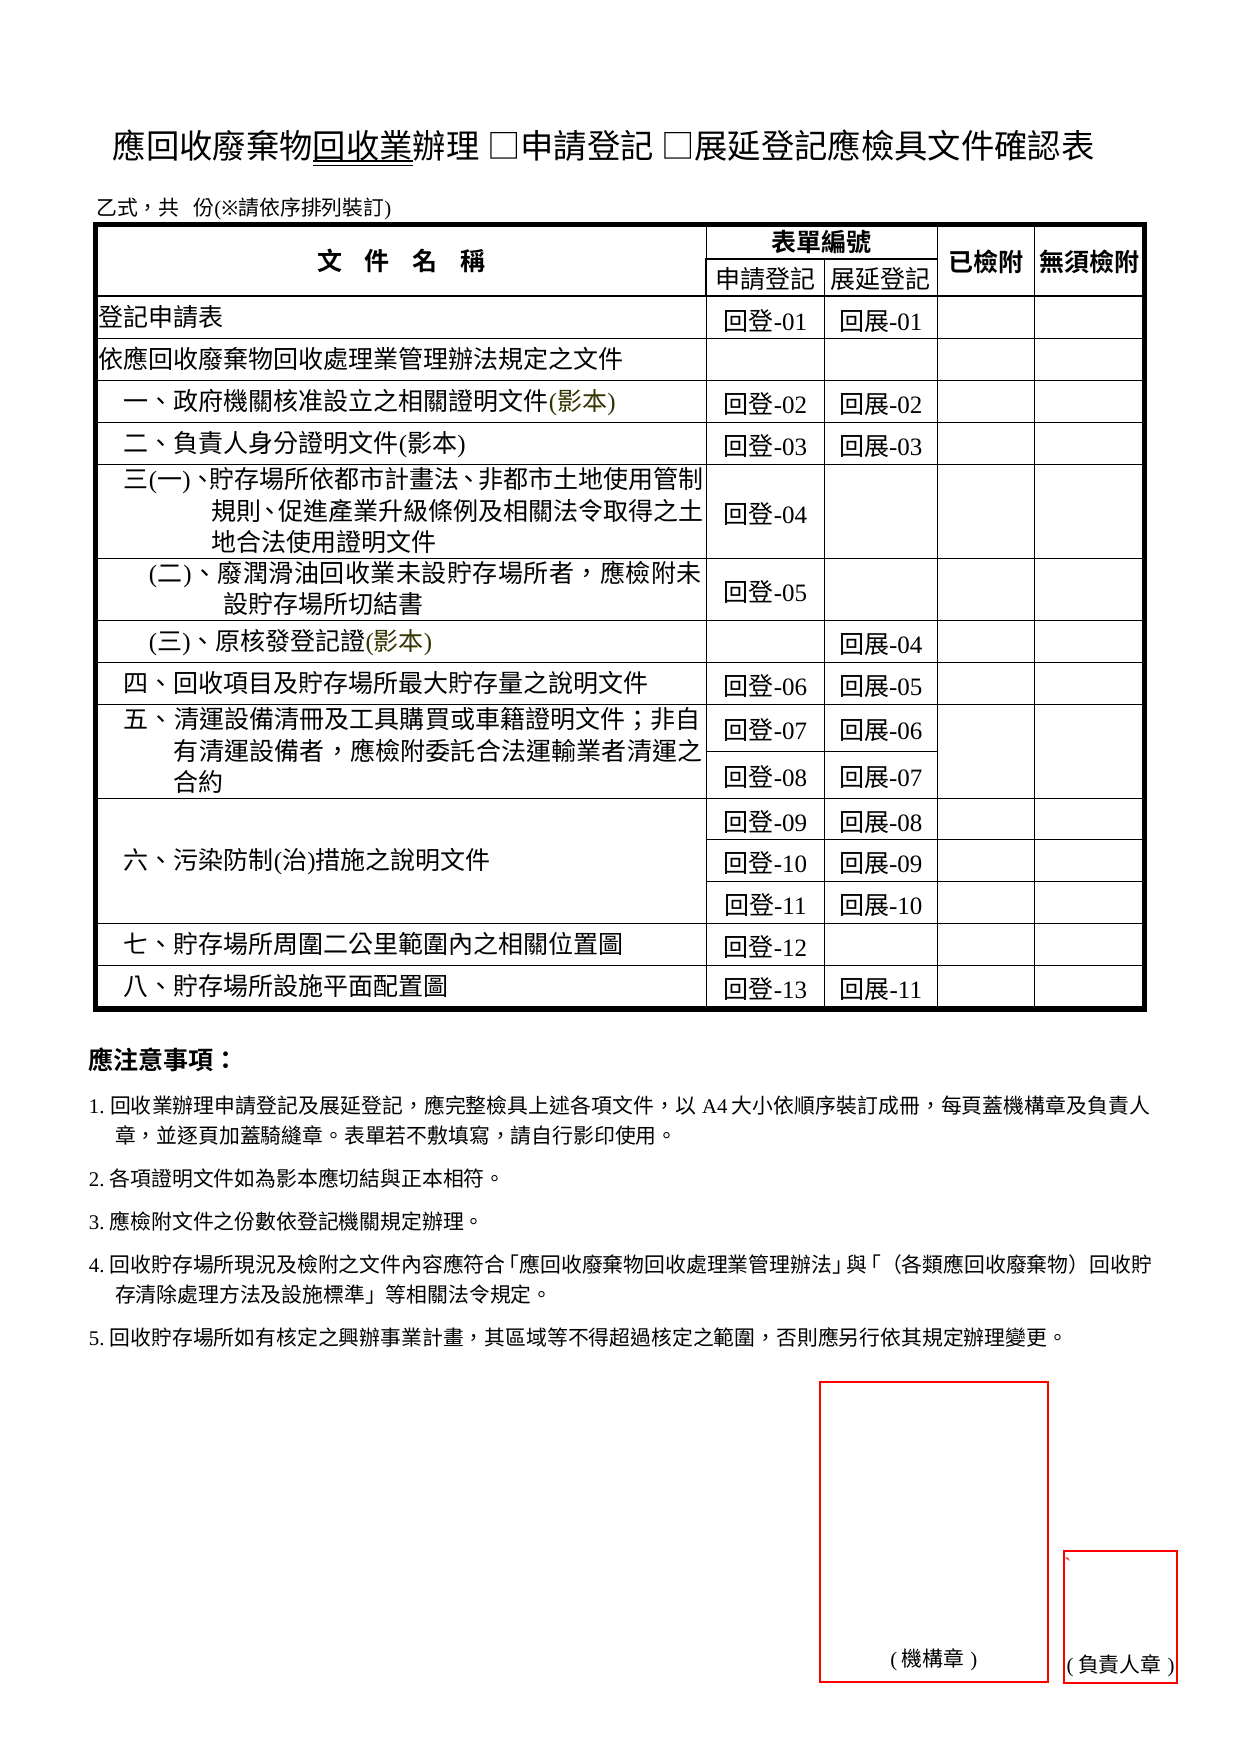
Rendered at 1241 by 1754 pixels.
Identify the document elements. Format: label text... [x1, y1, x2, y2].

table_header 文 件 名 稱 [98, 227, 706, 294]
table_cell 展延登記 [825, 260, 937, 294]
text 3. 應檢附文件之份數依登記機關規定辦理。 [89, 1205, 1152, 1235]
table_cell 登記申請表 [98, 297, 706, 338]
table_header 表單編號 [707, 227, 937, 258]
table_header 已檢附 [938, 227, 1034, 294]
table_cell 五、清運設備清冊及工具購買或車籍證明文件；非自有清運設備者，應檢附委託合法運輸業者清運之合約 [98, 705, 706, 797]
table_cell 七、貯存場所周圍二公里範圍內之相關位置圖 [98, 924, 706, 964]
table_cell 回登-13 [707, 966, 824, 1006]
table_cell [707, 621, 824, 662]
table_cell 回展-05 [825, 663, 937, 704]
table_cell 回展-07 [825, 752, 937, 797]
table_cell [1035, 840, 1142, 881]
table_cell [825, 465, 937, 557]
table_cell 回登-06 [707, 663, 824, 704]
text 5. 回收貯存場所如有核定之興辦事業計畫，其區域等不得超過核定之範圍，否則應另行依其規定辦理變更。 [89, 1321, 1152, 1351]
table_cell (二)、廢潤滑油回收業未設貯存場所者，應檢附未設貯存場所切結書 [98, 559, 706, 620]
table_cell [707, 339, 824, 380]
table_header 無須檢附 [1035, 227, 1142, 294]
table_cell [1035, 465, 1142, 557]
table_cell [1035, 966, 1142, 1006]
table_cell 回展-03 [825, 423, 937, 464]
table_cell 回登-12 [707, 924, 824, 964]
table_cell 回展-02 [825, 381, 937, 422]
table_cell [1035, 882, 1142, 923]
table_cell [938, 423, 1034, 464]
table_cell [1035, 621, 1142, 662]
table_cell 四、回收項目及貯存場所最大貯存量之說明文件 [98, 663, 706, 704]
table_cell 回展-10 [825, 882, 937, 923]
table_cell 回登-02 [707, 381, 824, 422]
table_cell 回登-05 [707, 559, 824, 620]
table_cell 三(一)、貯存場所依都市計畫法、非都市土地使用管制規則、促進產業升級條例及相關法令取得之土地合法使用證明文件 [98, 465, 706, 557]
table_cell 申請登記 [707, 260, 824, 294]
table_cell 回展-04 [825, 621, 937, 662]
text 乙式，共 份(※請依序排列裝訂) [89, 191, 1152, 222]
table_cell 回登-11 [707, 882, 824, 923]
table_cell [938, 465, 1034, 557]
table_cell 回登-08 [707, 752, 824, 797]
table_cell [938, 924, 1034, 964]
table_cell [938, 705, 1034, 797]
table_cell 回登-09 [707, 799, 824, 839]
table_cell [938, 663, 1034, 704]
table_cell 回展-01 [825, 297, 937, 338]
text 4. 回收貯存場所現況及檢附之文件內容應符合「應回收廢棄物回收處理業管理辦法」與「（各類應回收廢棄物）回收貯存清除處理方法及設施標準」等相關法令規定。 [89, 1248, 1152, 1308]
table_cell [1035, 423, 1142, 464]
table_cell [938, 966, 1034, 1006]
table_cell 回登-10 [707, 840, 824, 881]
table_cell [825, 339, 937, 380]
table_cell [938, 799, 1034, 839]
table_cell [1035, 705, 1142, 797]
table_cell [938, 339, 1034, 380]
table_cell [1035, 297, 1142, 338]
text 應回收廢棄物回收業辦理 □申請登記 □展延登記應檢具文件確認表 [89, 125, 1152, 166]
text 應注意事項： [89, 1041, 1152, 1077]
table_cell [938, 559, 1034, 620]
table_cell [938, 882, 1034, 923]
table_cell [1035, 339, 1142, 380]
table_cell 回登-01 [707, 297, 824, 338]
table_cell 二、負責人身分證明文件(影本) [98, 423, 706, 464]
table_cell [825, 559, 937, 620]
table_cell 回展-09 [825, 840, 937, 881]
table_cell 回登-04 [707, 465, 824, 557]
table_cell [1035, 799, 1142, 839]
table_cell 回展-06 [825, 705, 937, 751]
table_cell 回登-03 [707, 423, 824, 464]
table_cell [1035, 924, 1142, 964]
table_cell 回展-11 [825, 966, 937, 1006]
table_cell 八、貯存場所設施平面配置圖 [98, 966, 706, 1006]
table_cell [938, 840, 1034, 881]
table_cell [1035, 381, 1142, 422]
table_cell [825, 924, 937, 964]
text 1. 回收業辦理申請登記及展延登記，應完整檢具上述各項文件，以A4大小依順序裝訂成冊，每頁蓋機構章及負責人章，並逐頁加蓋騎縫章。表單若不敷填寫，請自行影印使用。 [89, 1089, 1152, 1150]
table_cell 回登-07 [707, 705, 824, 751]
table_cell 一、政府機關核准設立之相關證明文件(影本) [98, 381, 706, 422]
table_cell (三)、原核發登記證(影本) [98, 621, 706, 662]
table_cell 回展-08 [825, 799, 937, 839]
table_cell [938, 381, 1034, 422]
table_cell [1035, 663, 1142, 704]
table_cell [938, 297, 1034, 338]
table_cell 依應回收廢棄物回收處理業管理辦法規定之文件 [98, 339, 706, 380]
table_cell [1035, 559, 1142, 620]
table_cell 六、污染防制(治)措施之說明文件 [98, 799, 706, 923]
text 2. 各項證明文件如為影本應切結與正本相符。 [89, 1162, 1152, 1193]
table_cell [938, 621, 1034, 662]
